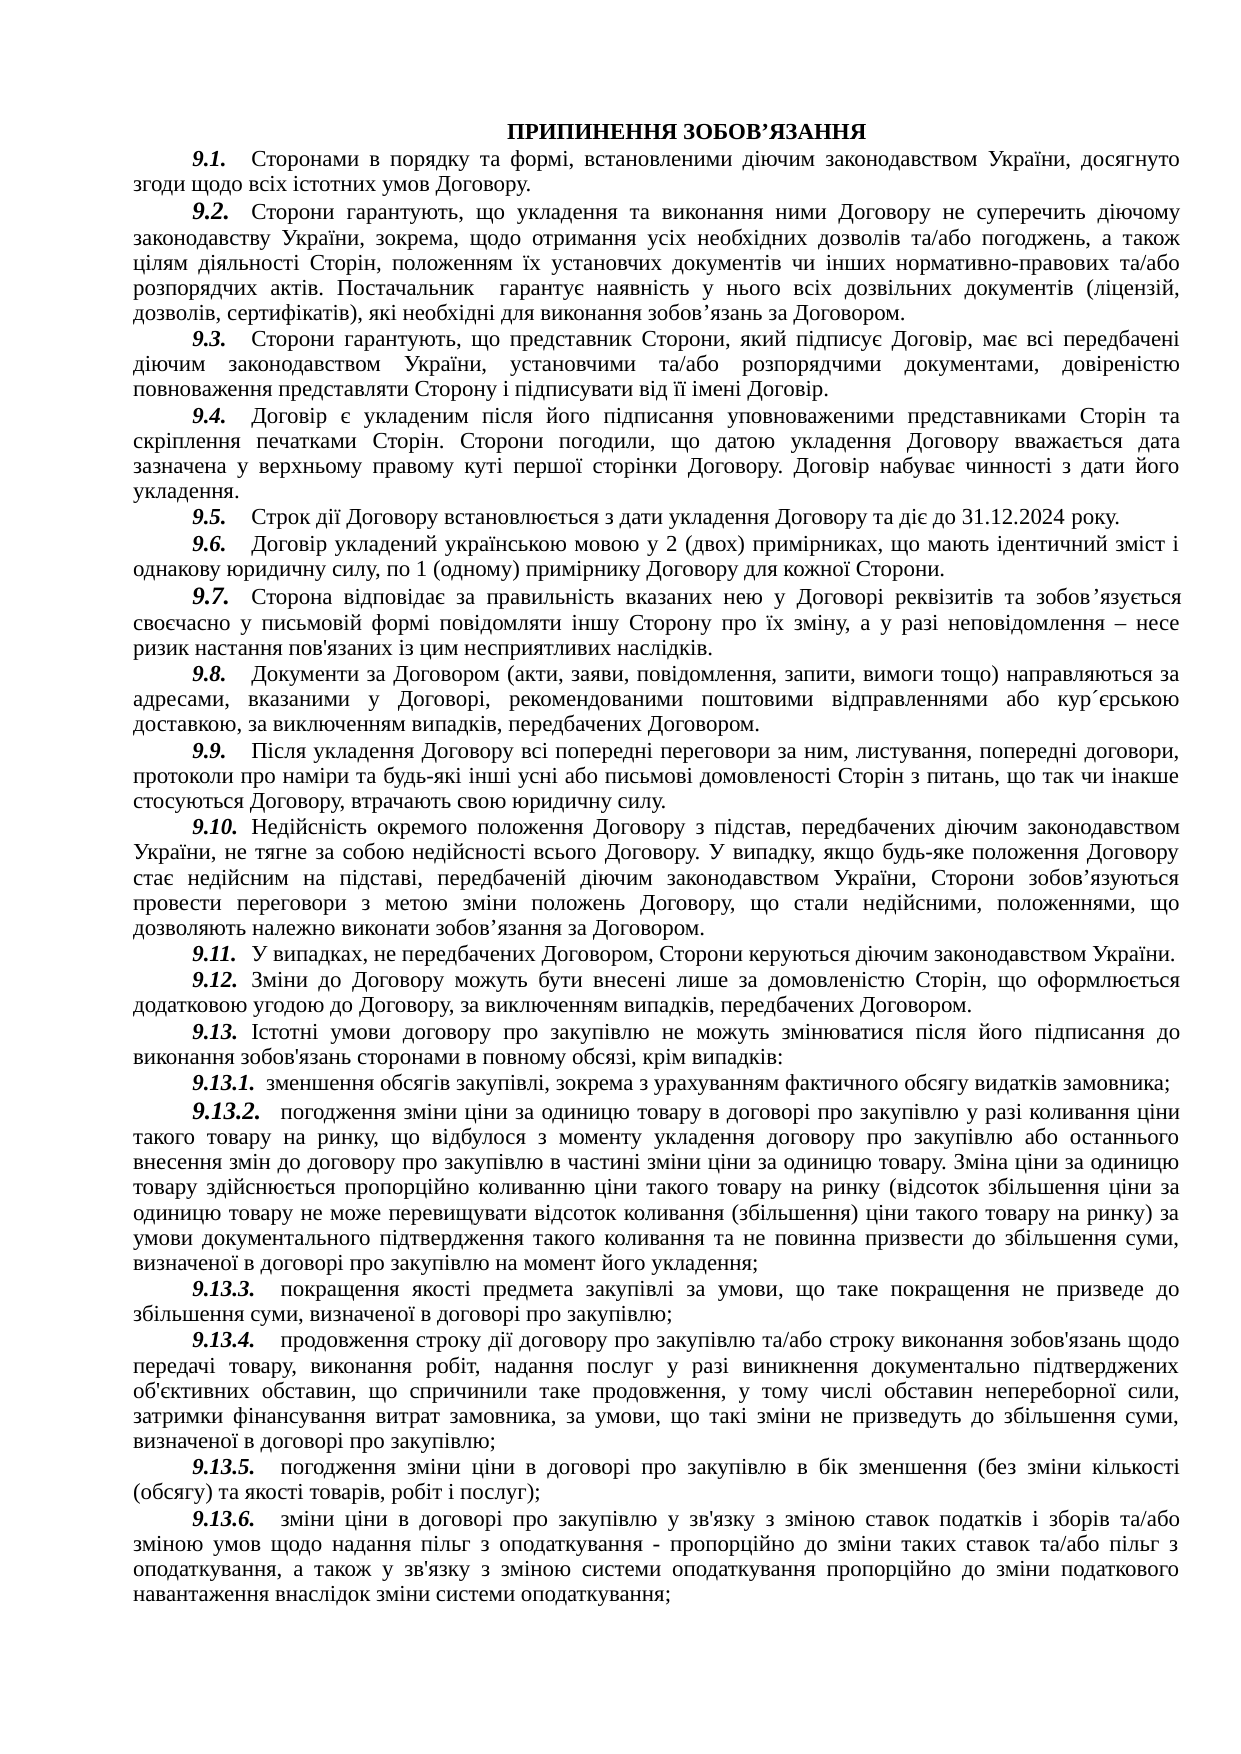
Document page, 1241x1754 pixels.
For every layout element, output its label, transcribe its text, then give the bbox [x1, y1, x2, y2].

list Сторони гарантують, що представник Сторони, який підписує Договір, має всі передбачені діючим законодавством України, установчими та/або розпорядчими документами, довіреністю повноваження представляти Сторону і підписувати від її імені Договір. [133, 325, 1181, 402]
list покращення якості предмета закупівлі за умови, що таке покращення не призведе до збільшення суми, визначеної в договорі про закупівлю; [133, 1275, 1181, 1327]
list Документи за Договором (акти, заяви, повідомлення, запити, вимоги тощо) направляються за адресами, вказаними у Договорі, рекомендованими поштовими відправленнями або кур´єрською доставкою, за виключенням випадків, передбачених Договором. [133, 660, 1181, 737]
list погодження зміни ціни за одиницю товару в договорі про закупівлю у разі коливання ціни такого товару на ринку, що відбулося з моменту укладення договору про закупівлю або останнього внесення змін до договору про закупівлю в частині зміни ціни за одиницю товару. Зміна ціни за одиницю товару здійснюється пропорційно коливанню ціни такого товару на ринку (відсоток збільшення ціни за одиницю товару не може перевищувати відсоток коливання (збільшення) ціни такого товару на ринку) за умови документального підтвердження такого коливання та не повинна призвести до збільшення суми, визначеної в договорі про закупівлю на момент його укладення; [133, 1096, 1181, 1275]
list погодження зміни ціни в договорі про закупівлю в бік зменшення (без зміни кількості (обсягу) та якості товарів, робіт і послуг); [133, 1453, 1181, 1505]
list продовження строку дії договору про закупівлю та/або строку виконання зобов'язань щодо передачі товару, виконання робіт, надання послуг у разі виникнення документально підтверджених об'єктивних обставин, що спричинили таке продовження, у тому числі обставин непереборної сили, затримки фінансування витрат замовника, за умови, що такі зміни не призведуть до збільшення суми, визначеної в договорі про закупівлю; [133, 1327, 1181, 1453]
list зменшення обсягів закупівлі, зокрема з урахуванням фактичного обсягу видатків замовника; [192, 1069, 1181, 1096]
text ПРИПИНЕННЯ ЗОБОВ’ЯЗАННЯ [192, 118, 1181, 144]
list Договір є укладеним після його підписання уповноваженими представниками Сторін та скріплення печатками Сторін. Сторони погодили, що датою укладення Договору вважається дата зазначена у верхньому правому куті першої сторінки Договору. Договір набуває чинності з дати його укладення. [133, 402, 1181, 503]
list Договір укладений українською мовою у 2 (двох) примірниках, що мають ідентичний зміст і однакову юридичну силу, по 1 (одному) примірнику Договору для кожної Сторони. [133, 530, 1181, 581]
list Зміни до Договору можуть бути внесені лише за домовленістю Сторін, що оформлюється додатковою угодою до Договору, за виключенням випадків, передбачених Договором. [133, 966, 1181, 1018]
list Істотні умови договору про закупівлю не можуть змінюватися після його підписання до виконання зобов'язань сторонами в повному обсязі, крім випадків: [133, 1018, 1181, 1069]
list У випадках, не передбачених Договором, Сторони керуються діючим законодавством України. [133, 940, 1181, 966]
list Сторонами в порядку та формі, встановленими діючим законодавством України, досягнуто згоди щодо всіх істотних умов Договору. [133, 144, 1181, 196]
list Сторона відповідає за правильність вказаних нею у Договорі реквізитів та зобов’язується своєчасно у письмовій формі повідомляти іншу Сторону про їх зміну, а у разі неповідомлення – несе ризик настання пов'язаних із цим несприятливих наслідків. [133, 581, 1181, 660]
list Сторони гарантують, що укладення та виконання ними Договору не суперечить діючому законодавству України, зокрема, щодо отримання усіх необхідних дозволів та/або погоджень, а також цілям діяльності Сторін, положенням їх установчих документів чи інших нормативно-правових та/або розпорядчих актів. Постачальник гарантує наявність у нього всіх дозвільних документів (ліцензій, дозволів, сертифікатів), які необхідні для виконання зобов’язань за Договором. [133, 196, 1181, 325]
list Недійсність окремого положення Договору з підстав, передбачених діючим законодавством України, не тягне за собою недійсності всього Договору. У випадку, якщо будь-яке положення Договору стає недійсним на підставі, передбаченій діючим законодавством України, Сторони зобов’язуються провести переговори з метою зміни положень Договору, що стали недійсними, положеннями, що дозволяють належно виконати зобов’язання за Договором. [133, 813, 1181, 940]
list Строк дії Договору встановлюється з дати укладення Договору та діє до 31.12.2024 року. [133, 503, 1181, 530]
list зміни ціни в договорі про закупівлю у зв'язку з зміною ставок податків і зборів та/або зміною умов щодо надання пільг з оподаткування - пропорційно до зміни таких ставок та/або пільг з оподаткування, а також у зв'язку з зміною системи оподаткування пропорційно до зміни податкового навантаження внаслідок зміни системи оподаткування; [133, 1505, 1181, 1606]
list Після укладення Договору всі попередні переговори за ним, листування, попередні договори, протоколи про наміри та будь-які інші усні або письмові домовленості Сторін з питань, що так чи інакше стосуються Договору, втрачають свою юридичну силу. [133, 737, 1181, 813]
